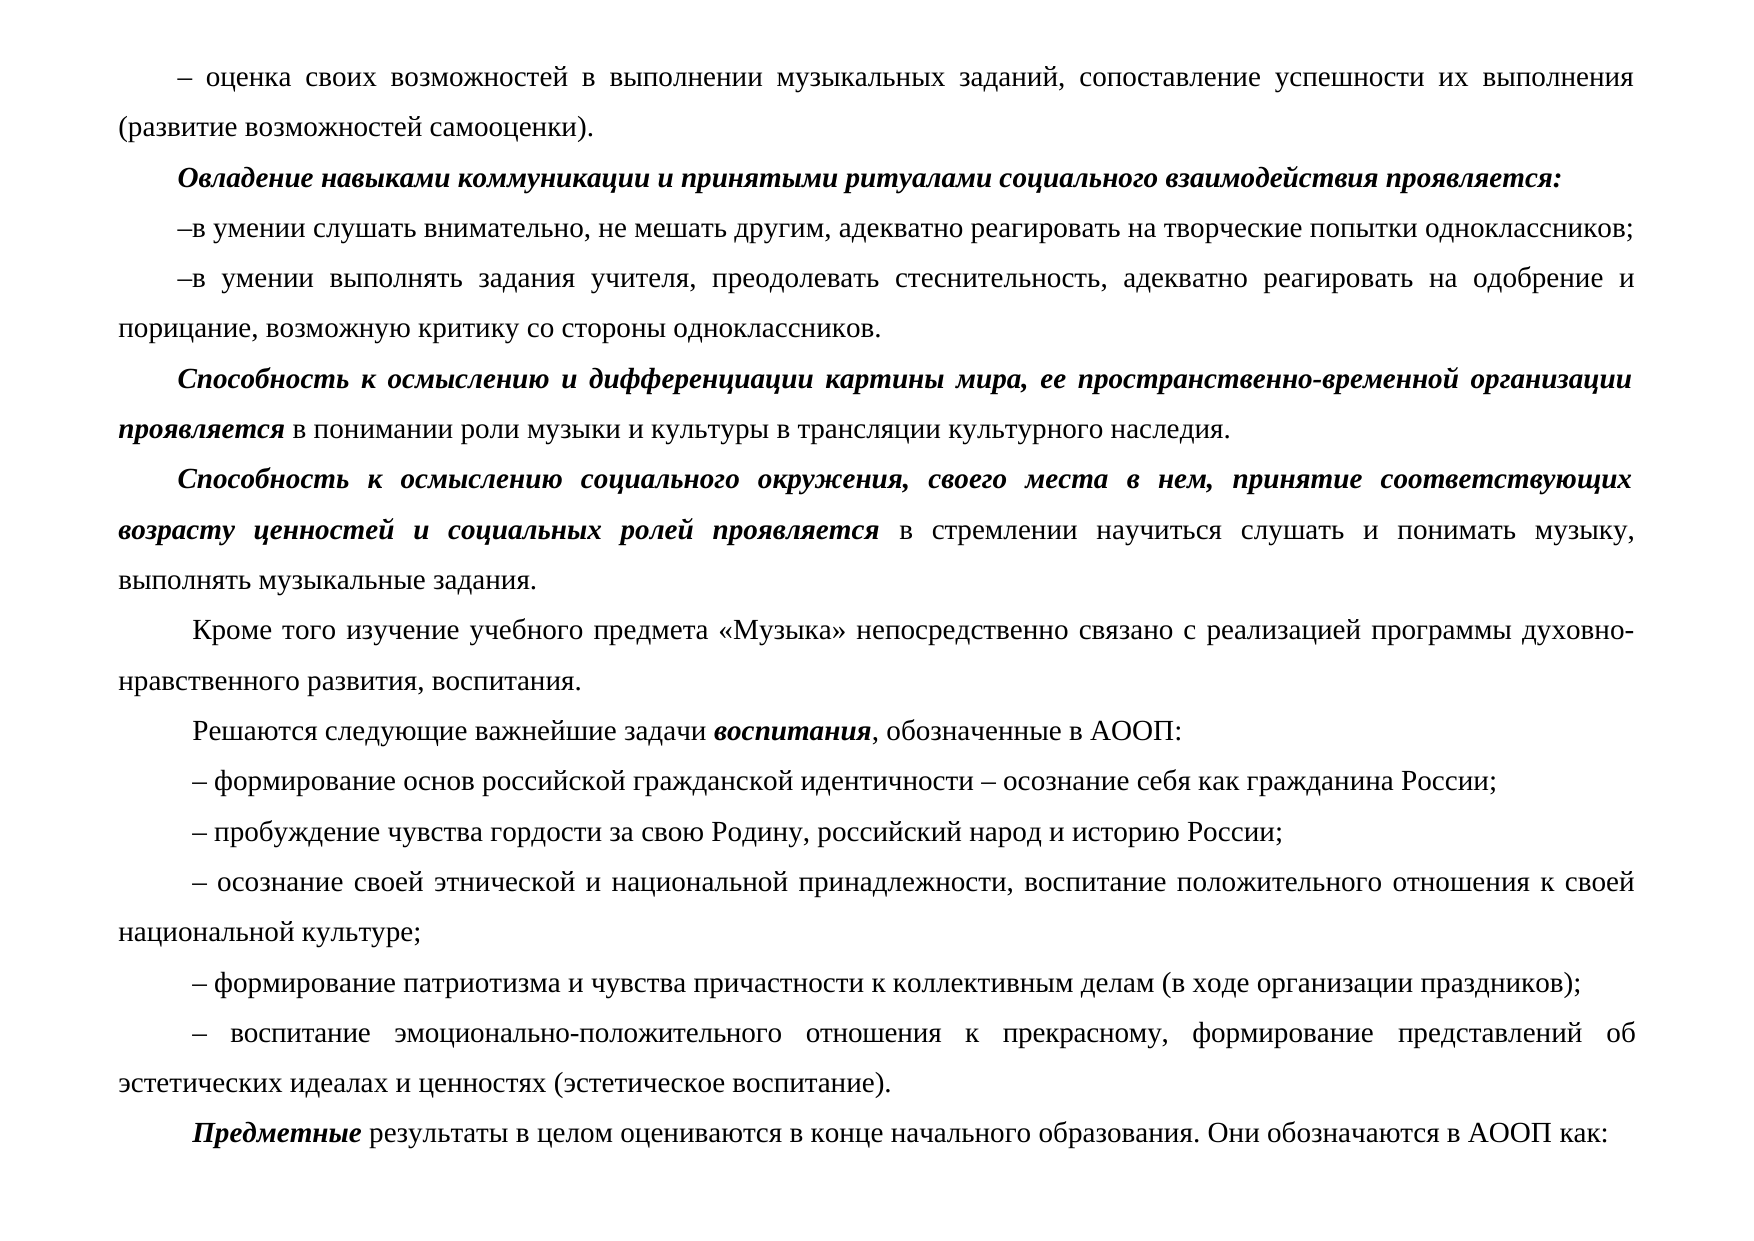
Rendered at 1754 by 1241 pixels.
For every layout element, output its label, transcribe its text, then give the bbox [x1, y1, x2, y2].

text – формирование основ российской гражданской идентичности – осознание себя как гражданина России; [118, 763, 1636, 797]
text Способность к осмыслению социального окружения, своего места в нем, принятие соответствующих возрасту ценностей и социальных ролей проявляется в стремлении научиться слушать и понимать музыку, выполнять музыкальные задания. [118, 462, 1636, 596]
text – формирование патриотизма и чувства причастности к коллективным делам (в ходе организации праздников); [118, 965, 1636, 998]
text – воспитание эмоционально-положительного отношения к прекрасному, формирование представлений об эстетических идеалах и ценностях (эстетическое воспитание). [118, 1015, 1636, 1099]
text Предметные результаты в целом оцениваются в конце начального образования. Они обозначаются в АООП как: [118, 1116, 1636, 1149]
text Решаются следующие важнейшие задачи воспитания, обозначенные в АООП: [118, 713, 1636, 747]
text – пробуждение чувства гордости за свою Родину, российский народ и историю России; [118, 814, 1636, 847]
text Способность к осмыслению и дифференциации картины мира, ее пространственно-временной организации проявляется в понимании роли музыки и культуры в трансляции культурного наследия. [118, 361, 1636, 445]
text – осознание своей этнической и национальной принадлежности, воспитание положительного отношения к своей национальной культуре; [118, 864, 1636, 948]
text –в умении слушать внимательно, не мешать другим, адекватно реагировать на творческие попытки одноклассников; [118, 210, 1636, 243]
text Кроме того изучение учебного предмета «Музыка» непосредственно связано с реализацией программы духовно-нравственного развития, воспитания. [118, 612, 1636, 696]
text –в умении выполнять задания учителя, преодолевать стеснительность, адекватно реагировать на одобрение и порицание, возможную критику со стороны одноклассников. [118, 260, 1636, 344]
text Овладение навыками коммуникации и принятыми ритуалами социального взаимодействия проявляется: [118, 160, 1636, 193]
text – оценка своих возможностей в выполнении музыкальных заданий, сопоставление успешности их выполнения (развитие возможностей самооценки). [118, 59, 1636, 143]
